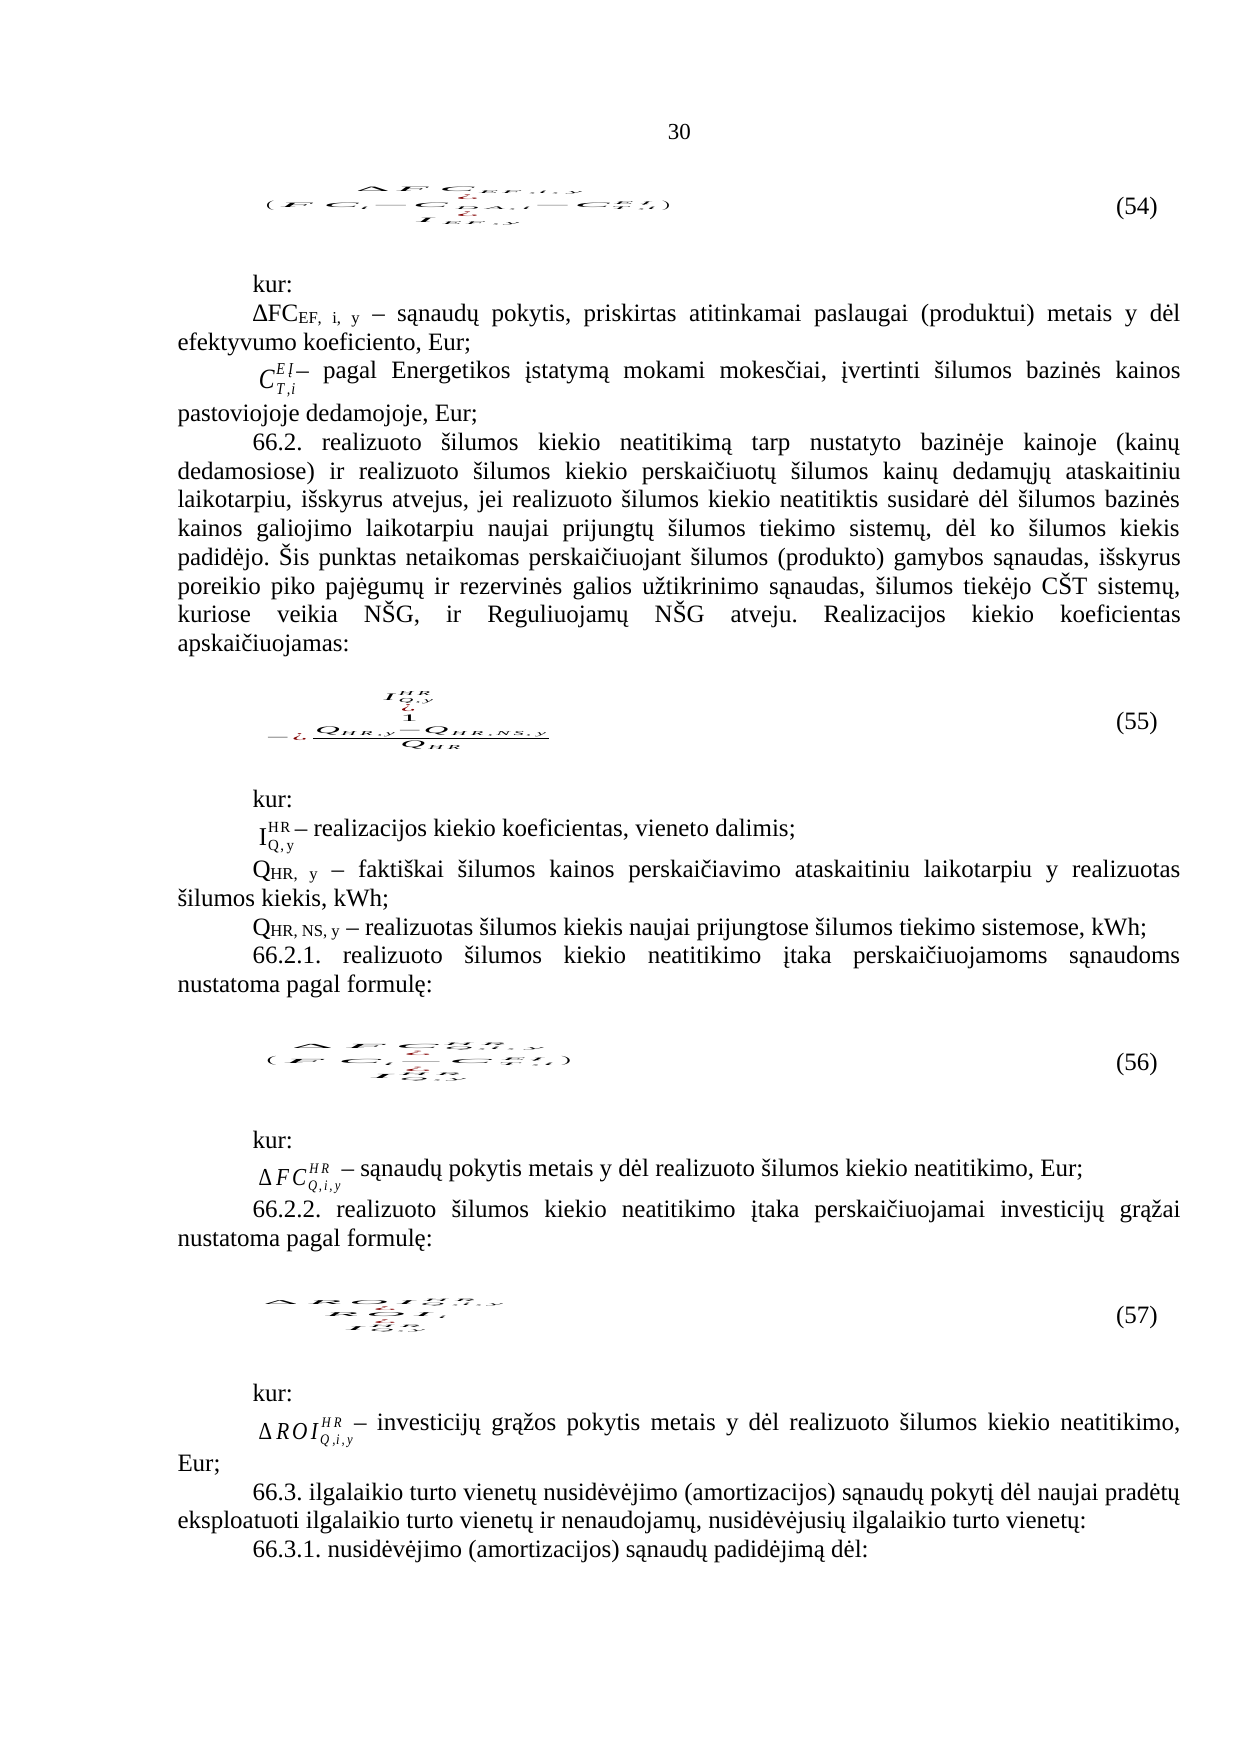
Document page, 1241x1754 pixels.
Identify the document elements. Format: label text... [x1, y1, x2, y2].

text – realizacijos kiekio koeficientas, vieneto dalimis; [177, 813, 1181, 854]
table_header [253, 1280, 1092, 1350]
text 66.2.2. realizuoto šilumos kiekio neatitikimo įtaka perskaičiuojamai investicijų grąžai nustatoma pagal formulę: [177, 1194, 1181, 1252]
text – pagal Energetikos įstatymą mokami mokesčiai, įvertinti šilumos bazinės kainos pastoviojoje dedamojoje, Eur; [177, 355, 1181, 427]
text 66.2. realizuoto šilumos kiekio neatitikimą tarp nustatyto bazinėje kainoje (kainų dedamosiose) ir realizuoto šilumos kiekio perskaičiuotų šilumos kainų dedamųjų ataskaitiniu laikotarpiu, išskyrus atvejus, jei realizuoto šilumos kiekio neatitiktis susidarė dėl šilumos bazinės kainos galiojimo laikotarpiu naujai prijungtų šilumos tiekimo sistemų, dėl ko šilumos kiekis padidėjo. Šis punktas netaikomas perskaičiuojant šilumos (produkto) gamybos sąnaudas, išskyrus poreikio piko pajėgumų ir rezervinės galios užtikrinimo sąnaudas, šilumos tiekėjo CŠT sistemų, kuriose veikia NŠG, ir Reguliuojamų NŠG atveju. Realizacijos kiekio koeficientas apskaičiuojamas: [177, 427, 1181, 657]
text – investicijų grąžos pokytis metais y dėl realizuoto šilumos kiekio neatitikimo, Eur; [177, 1407, 1181, 1477]
table_header [177, 686, 253, 755]
table_header [177, 171, 253, 240]
text 66.3.1. nusidėvėjimo (amortizacijos) sąnaudų padidėjimą dėl: [177, 1534, 1181, 1563]
text QHR, y – faktiškai šilumos kainos perskaičiavimo ataskaitiniu laikotarpiu y realizuotas šilumos kiekis, kWh; [177, 854, 1181, 912]
table_header (56) [1092, 1027, 1181, 1096]
table_header (55) [1092, 686, 1181, 755]
table_header [253, 686, 1092, 755]
text kur: [177, 1378, 1181, 1407]
text kur: [177, 784, 1181, 813]
text kur: [177, 269, 1181, 298]
text 66.3. ilgalaikio turto vienetų nusidėvėjimo (amortizacijos) sąnaudų pokytį dėl naujai pradėtų eksploatuoti ilgalaikio turto vienetų ir nenaudojamų, nusidėvėjusių ilgalaikio turto vienetų: [177, 1477, 1181, 1534]
table_header [177, 1027, 253, 1096]
text – sąnaudų pokytis metais y dėl realizuoto šilumos kiekio neatitikimo, Eur; [177, 1153, 1181, 1194]
text ∆FCEF, i, y – sąnaudų pokytis, priskirtas atitinkamai paslaugai (produktui) metais y dėl efektyvumo koeficiento, Eur; [177, 298, 1181, 355]
text QHR, NS, y – realizuotas šilumos kiekis naujai prijungtose šilumos tiekimo sistemose, kWh; [177, 912, 1181, 940]
table_header [253, 171, 1092, 240]
table_header [253, 1027, 1092, 1096]
table_header [177, 1280, 253, 1350]
table_header (54) [1092, 171, 1181, 240]
text kur: [177, 1125, 1181, 1153]
table_header (57) [1092, 1280, 1181, 1350]
text 66.2.1. realizuoto šilumos kiekio neatitikimo įtaka perskaičiuojamoms sąnaudoms nustatoma pagal formulę: [177, 940, 1181, 998]
